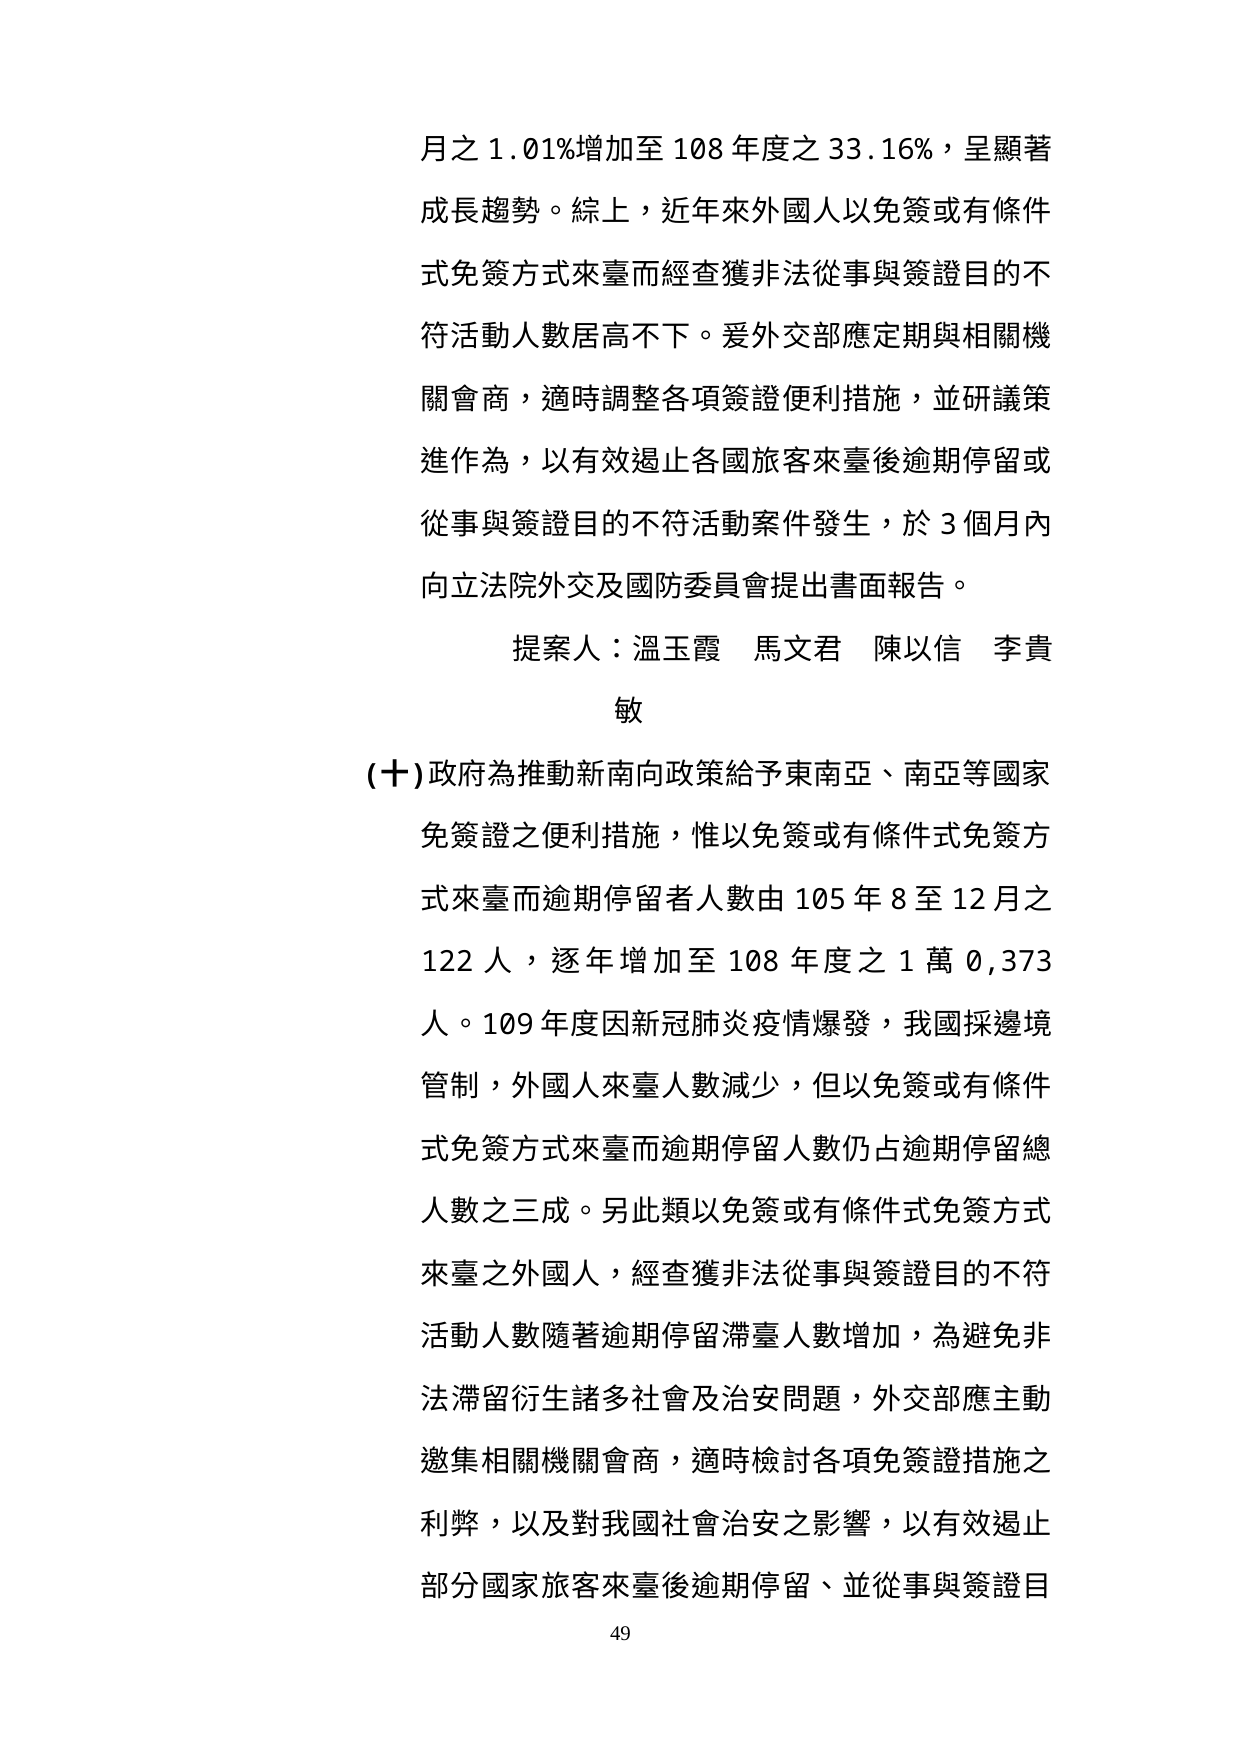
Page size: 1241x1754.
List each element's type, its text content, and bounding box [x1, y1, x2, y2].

text 提案人：溫玉霞 馬文君 陳以信 李貴敏 [512, 605, 1053, 730]
text (十)政府為推動新南向政策給予東南亞、南亞等國家免簽證之便利措施，惟以免簽或有條件式免簽方式來臺而逾期停留者人數由105年8至12月之122人，逐年增加至108年度之1萬0,373人。109年度因新冠肺炎疫情爆發，我國採邊境管制，外國人來臺人數減少，但以免簽或有條件式免簽方式來臺而逾期停留人數仍占逾期停留總人數之三成。另此類以免簽或有條件式免簽方式來臺之外國人，經查獲非法從事與簽證目的不符活動人數隨著逾期停留滯臺人數增加，為避免非法滯留衍生諸多社會及治安問題，外交部應主動邀集相關機關會商，適時檢討各項免簽證措施之利弊，以及對我國社會治安之影響，以有效遏止部分國家旅客來臺後逾期停留、並從事與簽證目 [362, 730, 1053, 1605]
text 月之1.01%增加至108年度之33.16%，呈顯著成長趨勢。綜上，近年來外國人以免簽或有條件式免簽方式來臺而經查獲非法從事與簽證目的不符活動人數居高不下。爰外交部應定期與相關機關會商，適時調整各項簽證便利措施，並研議策進作為，以有效遏止各國旅客來臺後逾期停留或從事與簽證目的不符活動案件發生，於3個月內向立法院外交及國防委員會提出書面報告。 [362, 105, 1053, 605]
